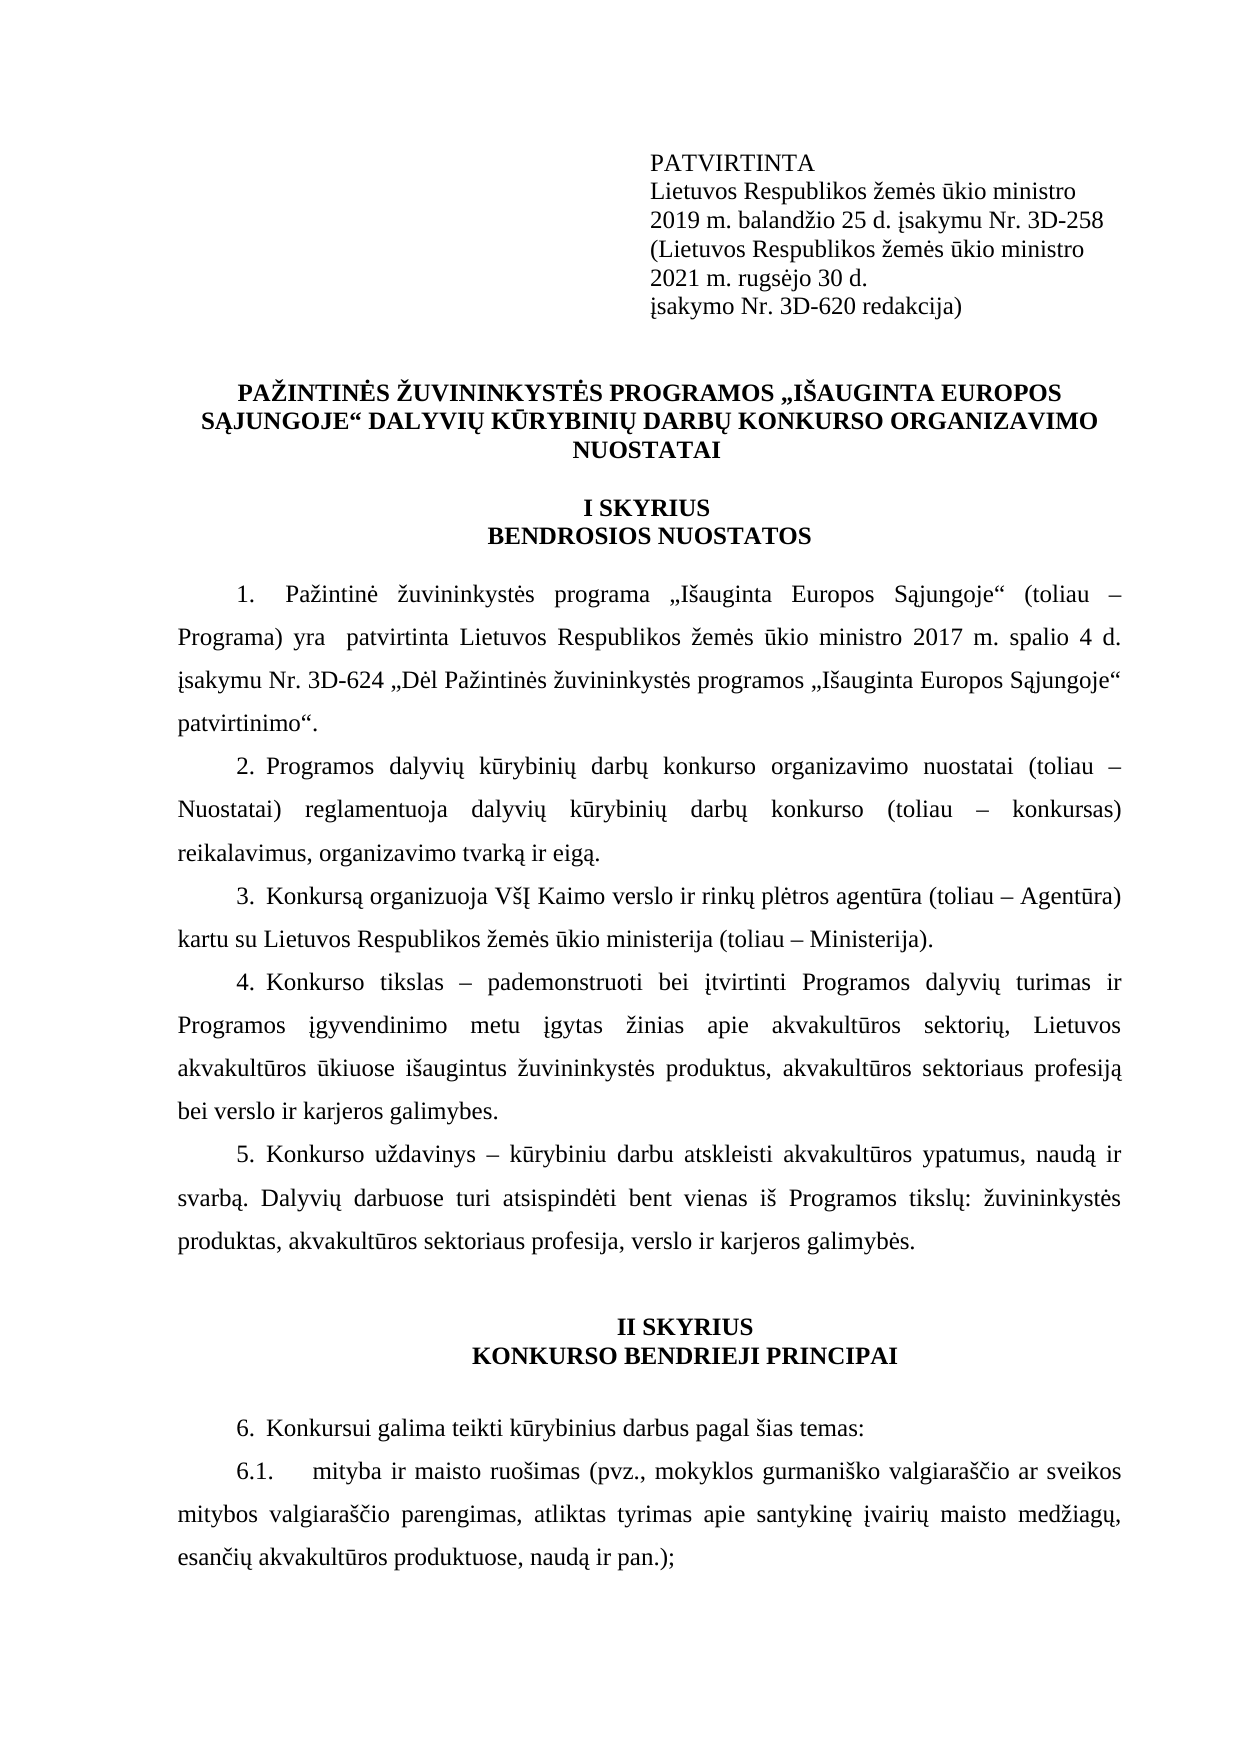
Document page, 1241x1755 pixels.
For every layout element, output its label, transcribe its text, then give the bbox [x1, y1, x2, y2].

text II SKYRIUS [177, 1312, 1122, 1341]
text PATVIRTINTA [177, 148, 1122, 176]
text 2019 m. balandžio 25 d. įsakymu Nr. 3D-258 [177, 205, 1122, 234]
text KONKURSO BENDRIEJI PRINCIPAI [177, 1341, 1122, 1369]
text 6.1. mityba ir maisto ruošimas (pvz., mokyklos gurmaniško valgiaraščio ar sveikos mitybos valgiaraščio parengimas, atliktas tyrimas apie santykinę įvairių maisto medžiagų, esančių akvakultūros produktuose, naudą ir pan.); [177, 1456, 1122, 1571]
text 2. Programos dalyvių kūrybinių darbų konkurso organizavimo nuostatai (toliau – Nuostatai) reglamentuoja dalyvių kūrybinių darbų konkurso (toliau – konkursas) reikalavimus, organizavimo tvarką ir eigą. [177, 751, 1122, 866]
text 3. Konkursą organizuoja VšĮ Kaimo verslo ir rinkų plėtros agentūra (toliau – Agentūra) kartu su Lietuvos Respublikos žemės ūkio ministerija (toliau – Ministerija). [177, 881, 1122, 953]
text 5. Konkurso uždavinys – kūrybiniu darbu atskleisti akvakultūros ypatumus, naudą ir svarbą. Dalyvių darbuose turi atsispindėti bent vienas iš Programos tikslų: žuvininkystės produktas, akvakultūros sektoriaus profesija, verslo ir karjeros galimybės. [177, 1139, 1122, 1254]
text Lietuvos Respublikos žemės ūkio ministro [177, 176, 1122, 205]
text PAŽINTINĖS ŽUVININKYSTĖS PROGRAMOS „IŠAUGINTA EUROPOS SĄJUNGOJE“ DALYVIŲ KŪRYBINIŲ DARBŲ KONKURSO ORGANIZAVIMO NUOSTATAI [177, 378, 1122, 464]
text BENDROSIOS NUOSTATOS [177, 521, 1122, 550]
text I SKYRIUS [177, 493, 1122, 521]
text 6. Konkursui galima teikti kūrybinius darbus pagal šias temas: [177, 1413, 1122, 1441]
text (Lietuvos Respublikos žemės ūkio ministro [177, 234, 1122, 263]
text 2021 m. rugsėjo 30 d. [177, 263, 1122, 291]
text įsakymo Nr. 3D-620 redakcija) [177, 291, 1122, 320]
text 4. Konkurso tikslas – pademonstruoti bei įtvirtinti Programos dalyvių turimas ir Programos įgyvendinimo metu įgytas žinias apie akvakultūros sektorių, Lietuvos akvakultūros ūkiuose išaugintus žuvininkystės produktus, akvakultūros sektoriaus profesiją bei verslo ir karjeros galimybes. [177, 967, 1122, 1125]
text 1. Pažintinė žuvininkystės programa „Išauginta Europos Sąjungoje“ (toliau – Programa) yra patvirtinta Lietuvos Respublikos žemės ūkio ministro 2017 m. spalio 4 d. įsakymu Nr. 3D-624 „Dėl Pažintinės žuvininkystės programos „Išauginta Europos Sąjungoje“ patvirtinimo“. [177, 579, 1122, 737]
